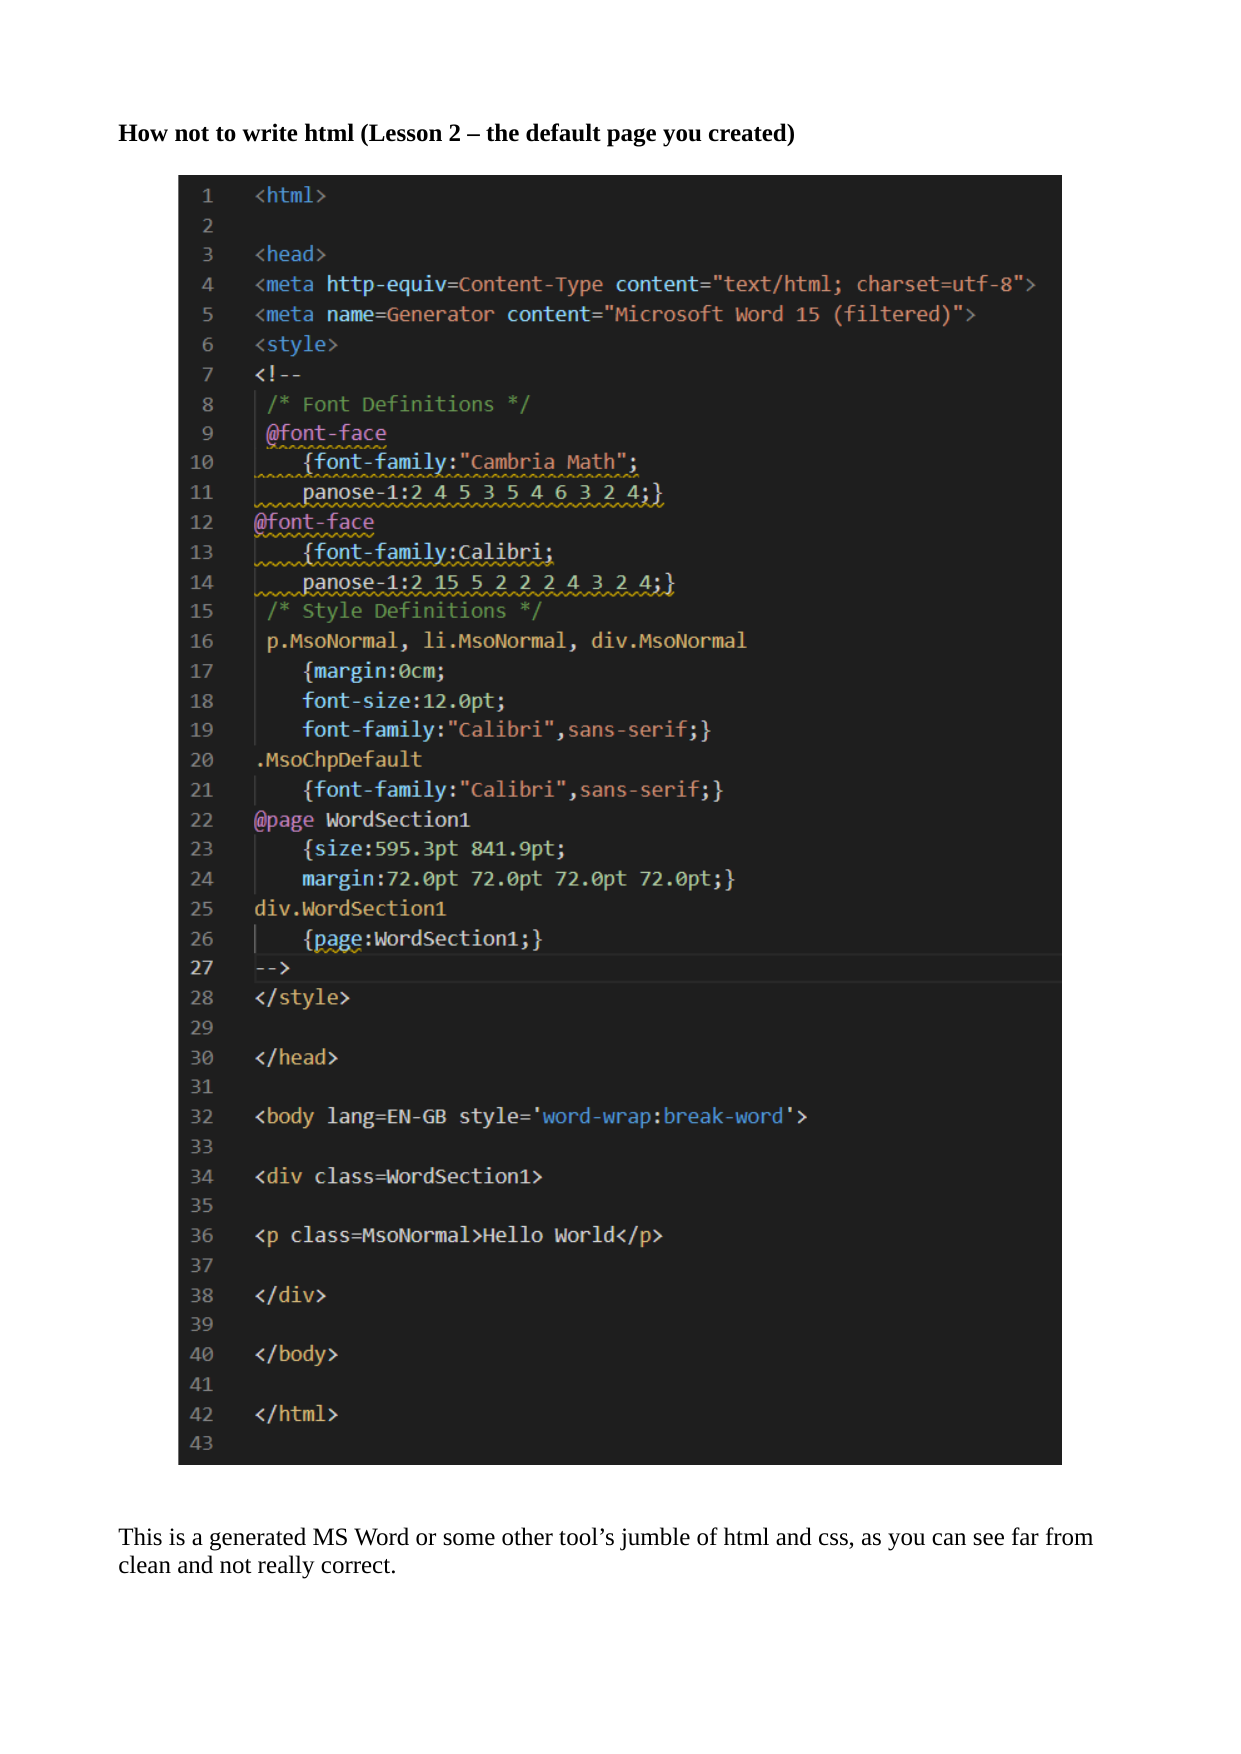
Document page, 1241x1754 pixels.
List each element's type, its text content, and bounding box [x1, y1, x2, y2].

picture [178, 175, 1062, 1465]
text How not to write html (Lesson 2 – the default page you created) [118, 118, 1122, 147]
text This is a generated MS Word or some other tool’s jumble of html and css, as you can see far from clean and not really correct. [118, 1522, 1122, 1579]
